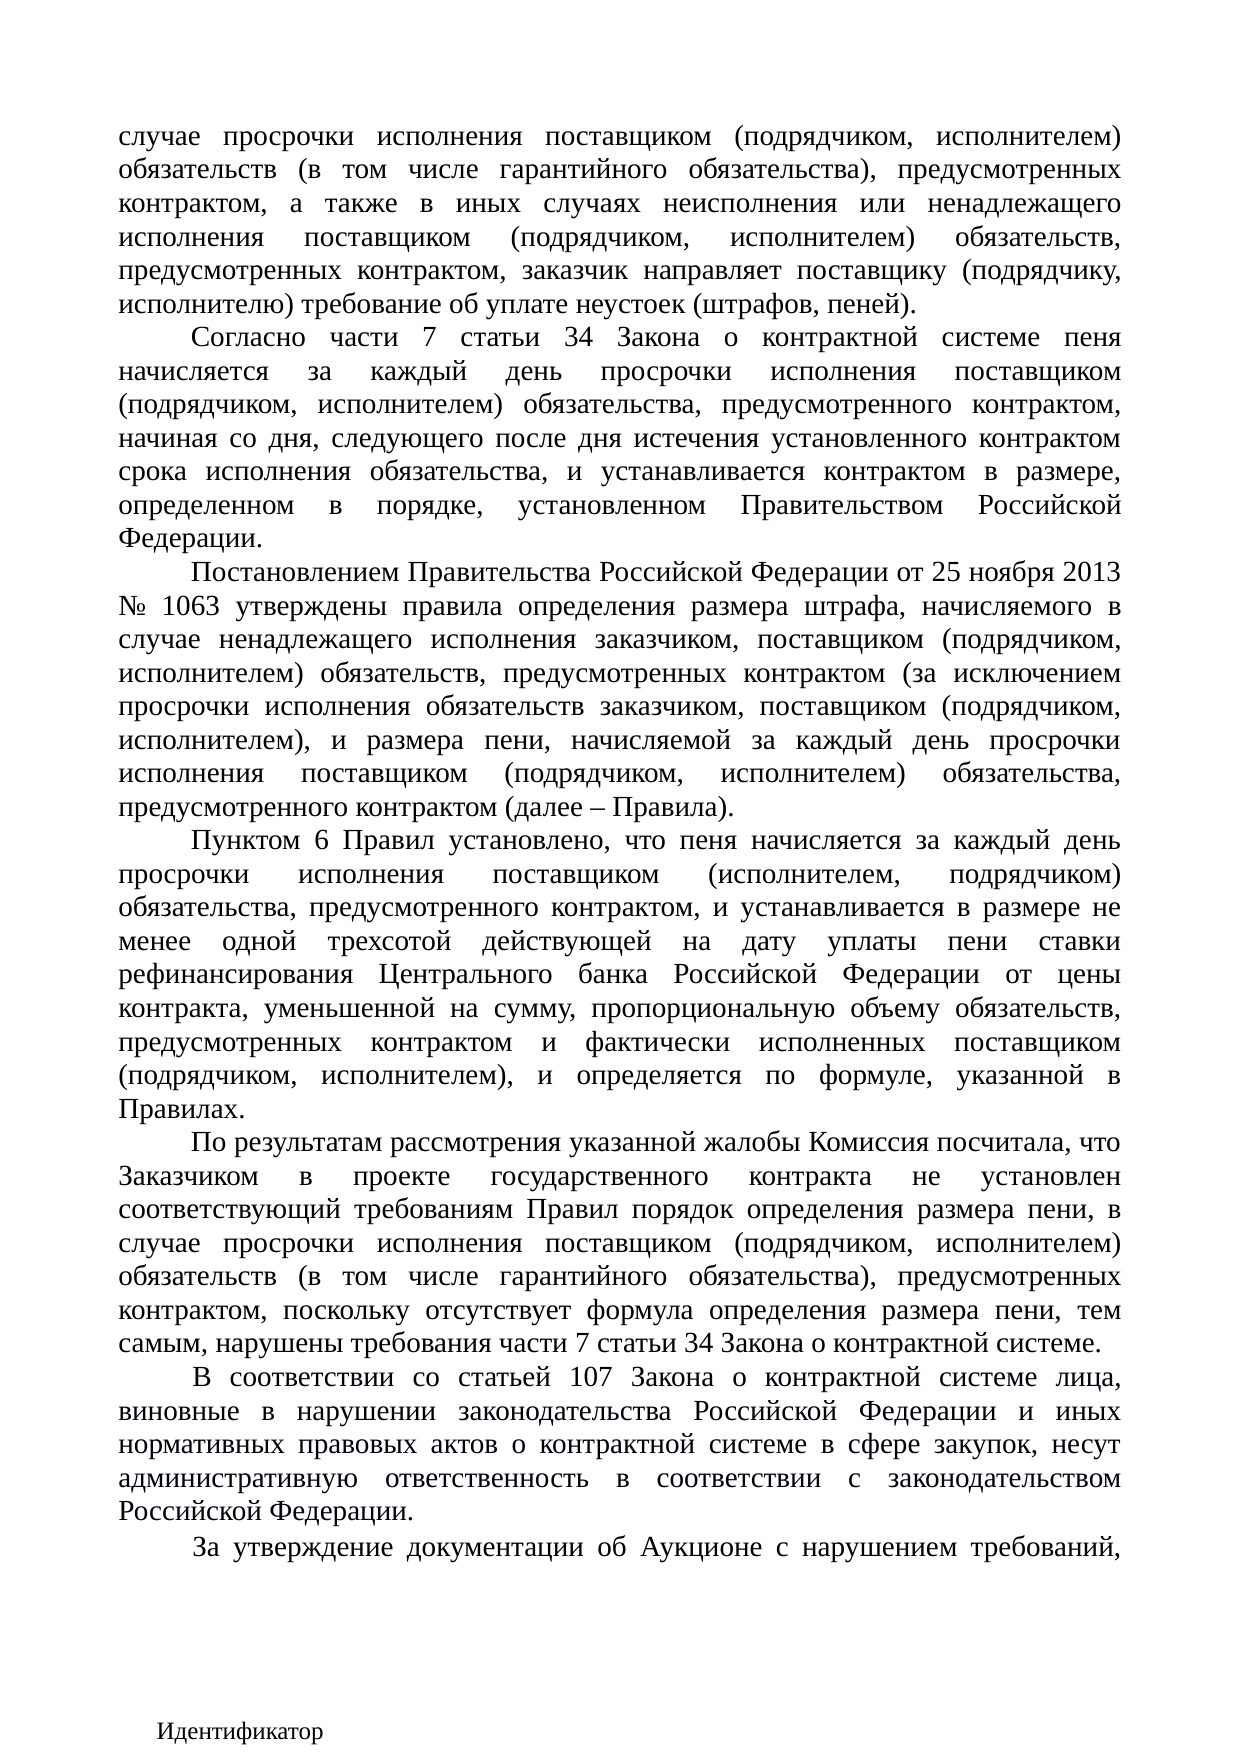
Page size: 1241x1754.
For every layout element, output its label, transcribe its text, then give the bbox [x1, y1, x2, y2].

text Постановлением Правительства Российской Федерации от 25 ноября 2013 № 1063 утверждены правила определения размера штрафа, начисляемого в случае ненадлежащего исполнения заказчиком, поставщиком (подрядчиком, исполнителем) обязательств, предусмотренных контрактом (за исключением просрочки исполнения обязательств заказчиком, поставщиком (подрядчиком, исполнителем), и размера пени, начисляемой за каждый день просрочки исполнения поставщиком (подрядчиком, исполнителем) обязательства, предусмотренного контрактом (далее – Правила). [118, 554, 1122, 822]
text случае просрочки исполнения поставщиком (подрядчиком, исполнителем) обязательств (в том числе гарантийного обязательства), предусмотренных контрактом, а также в иных случаях неисполнения или ненадлежащего исполнения поставщиком (подрядчиком, исполнителем) обязательств, предусмотренных контрактом, заказчик направляет поставщику (подрядчику, исполнителю) требование об уплате неустоек (штрафов, пеней). [118, 118, 1122, 319]
text За утверждение документации об Аукционе с нарушением требований, [118, 1527, 1122, 1562]
text По результатам рассмотрения указанной жалобы Комиссия посчитала, что Заказчиком в проекте государственного контракта не установлен соответствующий требованиям Правил порядок определения размера пени, в случае просрочки исполнения поставщиком (подрядчиком, исполнителем) обязательств (в том числе гарантийного обязательства), предусмотренных контрактом, поскольку отсутствует формула определения размера пени, тем самым, нарушены требования части 7 статьи 34 Закона о контрактной системе. [118, 1124, 1122, 1359]
text Согласно части 7 статьи 34 Закона о контрактной системе пеня начисляется за каждый день просрочки исполнения поставщиком (подрядчиком, исполнителем) обязательства, предусмотренного контрактом, начиная со дня, следующего после дня истечения установленного контрактом срока исполнения обязательства, и устанавливается контрактом в размере, определенном в порядке, установленном Правительством Российской Федерации. [118, 319, 1122, 554]
text В соответствии со статьей 107 Закона о контрактной системе лица, виновные в нарушении законодательства Российской Федерации и иных нормативных правовых актов о контрактной системе в сфере закупок, несут административную ответственность в соответствии с законодательством Российской Федерации. [118, 1359, 1122, 1527]
text Пунктом 6 Правил установлено, что пеня начисляется за каждый день просрочки исполнения поставщиком (исполнителем, подрядчиком) обязательства, предусмотренного контрактом, и устанавливается в размере не менее одной трехсотой действующей на дату уплаты пени ставки рефинансирования Центрального банка Российской Федерации от цены контракта, уменьшенной на сумму, пропорциональную объему обязательств, предусмотренных контрактом и фактически исполненных поставщиком (подрядчиком, исполнителем), и определяется по формуле, указанной в Правилах. [118, 822, 1122, 1124]
